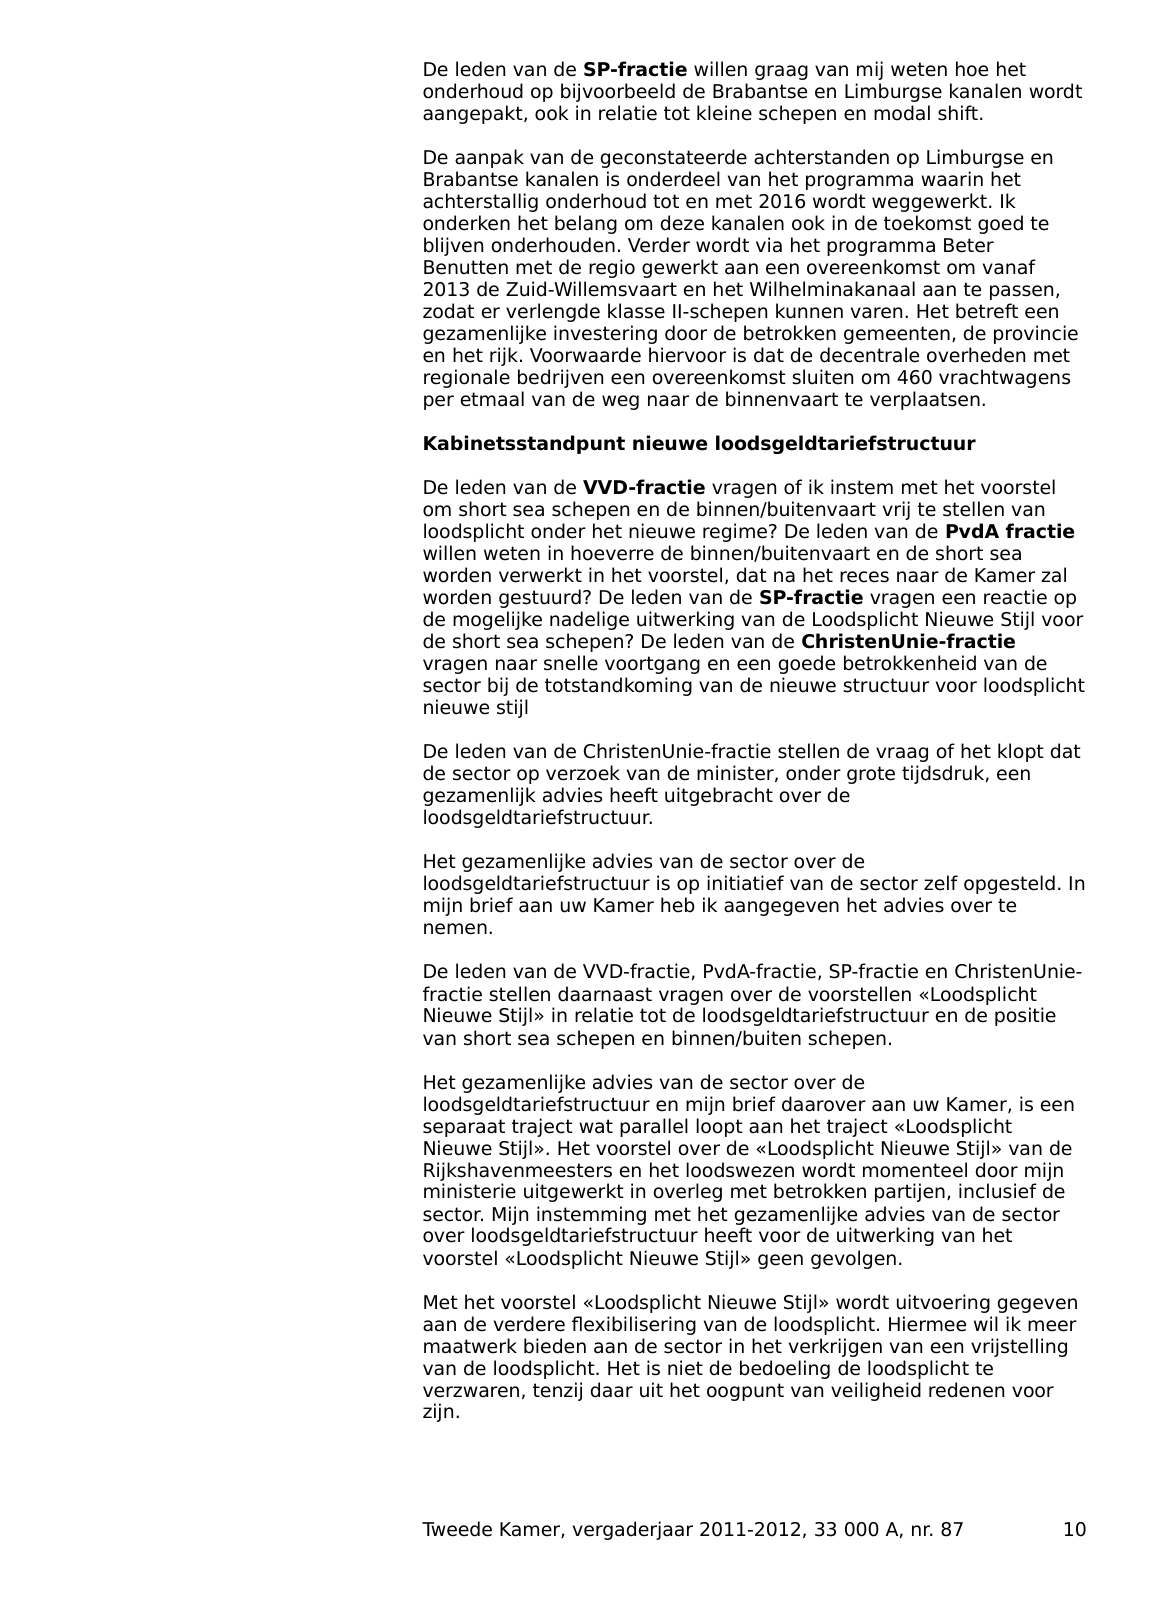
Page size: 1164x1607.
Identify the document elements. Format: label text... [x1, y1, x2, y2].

text Met het voorstel «Loodsplicht Nieuwe Stijl» wordt uitvoering gegeven aan de verdere flexibilisering van de loodsplicht. Hiermee wil ik meer maatwerk bieden aan de sector in het verkrijgen van een vrijstelling van de loodsplicht. Het is niet de bedoeling de loodsplicht te verzwaren, tenzij daar uit het oogpunt van veiligheid redenen voor zijn. [422, 1292, 1087, 1423]
subtitle Kabinetsstandpunt nieuwe loodsgeldtariefstructuur [422, 433, 1087, 455]
text De leden van de ChristenUnie-fractie stellen de vraag of het klopt dat de sector op verzoek van de minister, onder grote tijdsdruk, een gezamenlijk advies heeft uitgebracht over de loodsgeldtariefstructuur. [422, 741, 1087, 829]
text De leden van de SP-fractie willen graag van mij weten hoe het onderhoud op bijvoorbeeld de Brabantse en Limburgse kanalen wordt aangepakt, ook in relatie tot kleine schepen en modal shift. [422, 59, 1087, 125]
text Het gezamenlijke advies van de sector over de loodsgeldtariefstructuur is op initiatief van de sector zelf opgesteld. In mijn brief aan uw Kamer heb ik aangegeven het advies over te nemen. [422, 851, 1087, 939]
text De leden van de VVD-fractie, PvdA-fractie, SP-fractie en ChristenUnie-fractie stellen daarnaast vragen over de voorstellen «Loodsplicht Nieuwe Stijl» in relatie tot de loodsgeldtariefstructuur en de positie van short sea schepen en binnen/buiten schepen. [422, 961, 1087, 1049]
text De leden van de VVD-fractie vragen of ik instem met het voorstel om short sea schepen en de binnen/buitenvaart vrij te stellen van loodsplicht onder het nieuwe regime? De leden van de PvdA fractie willen weten in hoeverre de binnen/buitenvaart en de short sea worden verwerkt in het voorstel, dat na het reces naar de Kamer zal worden gestuurd? De leden van de SP-fractie vragen een reactie op de mogelijke nadelige uitwerking van de Loodsplicht Nieuwe Stijl voor de short sea schepen? De leden van de ChristenUnie-fractie vragen naar snelle voortgang en een goede betrokkenheid van de sector bij de totstandkoming van de nieuwe structuur voor loodsplicht nieuwe stijl [422, 477, 1087, 719]
text Het gezamenlijke advies van de sector over de loodsgeldtariefstructuur en mijn brief daarover aan uw Kamer, is een separaat traject wat parallel loopt aan het traject «Loodsplicht Nieuwe Stijl». Het voorstel over de «Loodsplicht Nieuwe Stijl» van de Rijkshavenmeesters en het loodswezen wordt momenteel door mijn ministerie uitgewerkt in overleg met betrokken partijen, inclusief de sector. Mijn instemming met het gezamenlijke advies van de sector over loodsgeldtariefstructuur heeft voor de uitwerking van het voorstel «Loodsplicht Nieuwe Stijl» geen gevolgen. [422, 1072, 1087, 1269]
text De aanpak van de geconstateerde achterstanden op Limburgse en Brabantse kanalen is onderdeel van het programma waarin het achterstallig onderhoud tot en met 2016 wordt weggewerkt. Ik onderken het belang om deze kanalen ook in de toekomst goed te blijven onderhouden. Verder wordt via het programma Beter Benutten met de regio gewerkt aan een overeenkomst om vanaf 2013 de Zuid-Willemsvaart en het Wilhelminakanaal aan te passen, zodat er verlengde klasse II-schepen kunnen varen. Het betreft een gezamenlijke investering door de betrokken gemeenten, de provincie en het rijk. Voorwaarde hiervoor is dat de decentrale overheden met regionale bedrijven een overeenkomst sluiten om 460 vrachtwagens per etmaal van de weg naar de binnenvaart te verplaatsen. [422, 147, 1087, 411]
